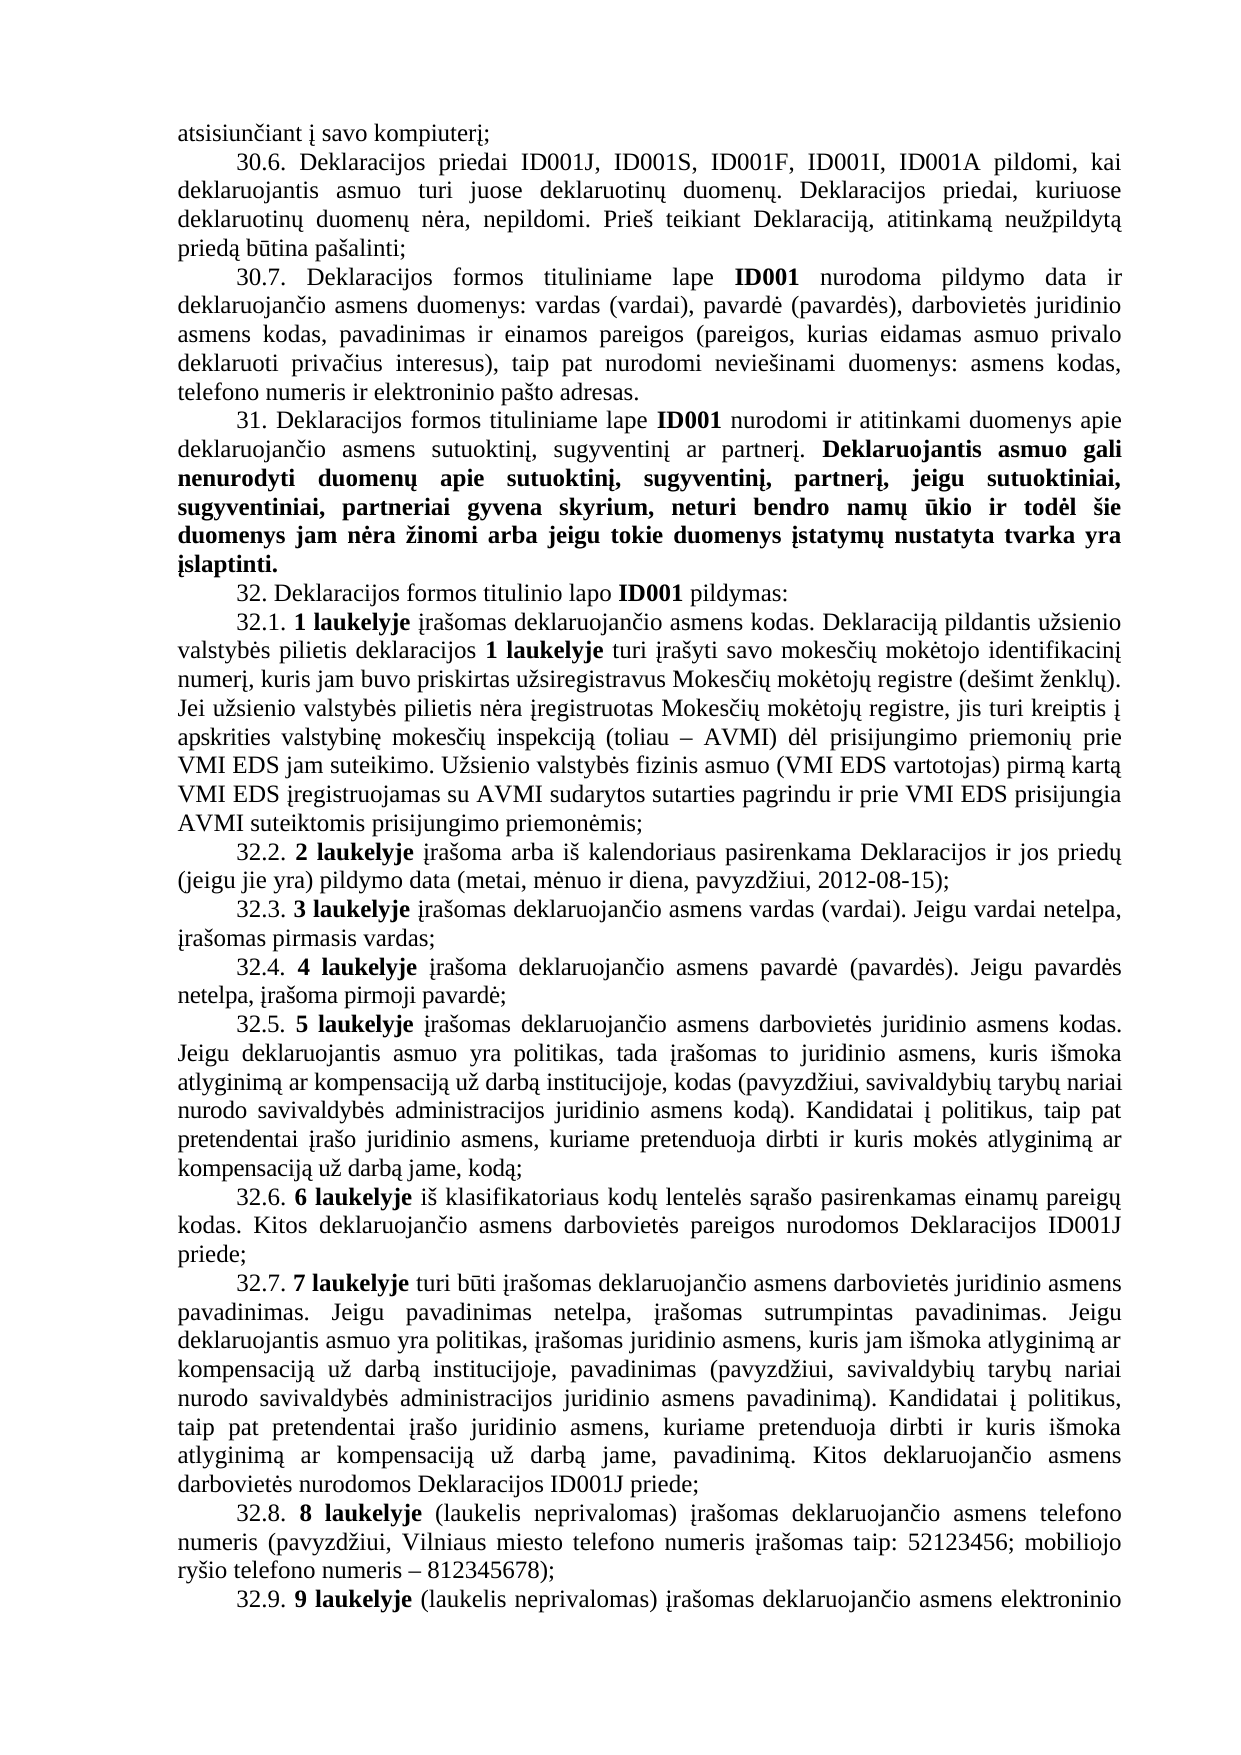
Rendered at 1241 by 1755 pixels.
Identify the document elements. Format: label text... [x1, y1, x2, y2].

text 30.7. Deklaracijos formos tituliniame lape ID001 nurodoma pildymo data ir deklaruojančio asmens duomenys: vardas (vardai), pavardė (pavardės), darbovietės juridinio asmens kodas, pavadinimas ir einamos pareigos (pareigos, kurias eidamas asmuo privalo deklaruoti privačius interesus), taip pat nurodomi neviešinami duomenys: asmens kodas, telefono numeris ir elektroninio pašto adresas. [177, 262, 1122, 406]
text 32.4. 4 laukelyje įrašoma deklaruojančio asmens pavardė (pavardės). Jeigu pavardės netelpa, įrašoma pirmoji pavardė; [177, 952, 1122, 1009]
text 31. Deklaracijos formos tituliniame lape ID001 nurodomi ir atitinkami duomenys apie deklaruojančio asmens sutuoktinį, sugyventinį ar partnerį. Deklaruojantis asmuo gali nenurodyti duomenų apie sutuoktinį, sugyventinį, partnerį, jeigu sutuoktiniai, sugyventiniai, partneriai gyvena skyrium, neturi bendro namų ūkio ir todėl šie duomenys jam nėra žinomi arba jeigu tokie duomenys įstatymų nustatyta tvarka yra įslaptinti. [177, 406, 1122, 578]
text 32.2. 2 laukelyje įrašoma arba iš kalendoriaus pasirenkama Deklaracijos ir jos priedų (jeigu jie yra) pildymo data (metai, mėnuo ir diena, pavyzdžiui, 2012-08-15); [177, 837, 1122, 894]
text 32.1. 1 laukelyje įrašomas deklaruojančio asmens kodas. Deklaraciją pildantis užsienio valstybės pilietis deklaracijos 1 laukelyje turi įrašyti savo mokesčių mokėtojo identifikacinį numerį, kuris jam buvo priskirtas užsiregistravus Mokesčių mokėtojų registre (dešimt ženklų). Jei užsienio valstybės pilietis nėra įregistruotas Mokesčių mokėtojų registre, jis turi kreiptis į apskrities valstybinę mokesčių inspekciją (toliau – AVMI) dėl prisijungimo priemonių prie VMI EDS jam suteikimo. Užsienio valstybės fizinis asmuo (VMI EDS vartotojas) pirmą kartą VMI EDS įregistruojamas su AVMI sudarytos sutarties pagrindu ir prie VMI EDS prisijungia AVMI suteiktomis prisijungimo priemonėmis; [177, 607, 1122, 837]
text atsisiunčiant į savo kompiuterį; [177, 118, 1122, 147]
text 32.3. 3 laukelyje įrašomas deklaruojančio asmens vardas (vardai). Jeigu vardai netelpa, įrašomas pirmasis vardas; [177, 894, 1122, 952]
text 32.9. 9 laukelyje (laukelis neprivalomas) įrašomas deklaruojančio asmens elektroninio [177, 1584, 1122, 1613]
text 30.6. Deklaracijos priedai ID001J, ID001S, ID001F, ID001I, ID001A pildomi, kai deklaruojantis asmuo turi juose deklaruotinų duomenų. Deklaracijos priedai, kuriuose deklaruotinų duomenų nėra, nepildomi. Prieš teikiant Deklaraciją, atitinkamą neužpildytą priedą būtina pašalinti; [177, 147, 1122, 262]
text 32.5. 5 laukelyje įrašomas deklaruojančio asmens darbovietės juridinio asmens kodas. Jeigu deklaruojantis asmuo yra politikas, tada įrašomas to juridinio asmens, kuris išmoka atlyginimą ar kompensaciją už darbą institucijoje, kodas (pavyzdžiui, savivaldybių tarybų nariai nurodo savivaldybės administracijos juridinio asmens kodą). Kandidatai į politikus, taip pat pretendentai įrašo juridinio asmens, kuriame pretenduoja dirbti ir kuris mokės atlyginimą ar kompensaciją už darbą jame, kodą; [177, 1009, 1122, 1182]
text 32. Deklaracijos formos titulinio lapo ID001 pildymas: [177, 578, 1122, 607]
text 32.8. 8 laukelyje (laukelis neprivalomas) įrašomas deklaruojančio asmens telefono numeris (pavyzdžiui, Vilniaus miesto telefono numeris įrašomas taip: 52123456; mobiliojo ryšio telefono numeris – 812345678); [177, 1498, 1122, 1584]
text 32.6. 6 laukelyje iš klasifikatoriaus kodų lentelės sąrašo pasirenkamas einamų pareigų kodas. Kitos deklaruojančio asmens darbovietės pareigos nurodomos Deklaracijos ID001J priede; [177, 1182, 1122, 1268]
text 32.7. 7 laukelyje turi būti įrašomas deklaruojančio asmens darbovietės juridinio asmens pavadinimas. Jeigu pavadinimas netelpa, įrašomas sutrumpintas pavadinimas. Jeigu deklaruojantis asmuo yra politikas, įrašomas juridinio asmens, kuris jam išmoka atlyginimą ar kompensaciją už darbą institucijoje, pavadinimas (pavyzdžiui, savivaldybių tarybų nariai nurodo savivaldybės administracijos juridinio asmens pavadinimą). Kandidatai į politikus, taip pat pretendentai įrašo juridinio asmens, kuriame pretenduoja dirbti ir kuris išmoka atlyginimą ar kompensaciją už darbą jame, pavadinimą. Kitos deklaruojančio asmens darbovietės nurodomos Deklaracijos ID001J priede; [177, 1268, 1122, 1498]
